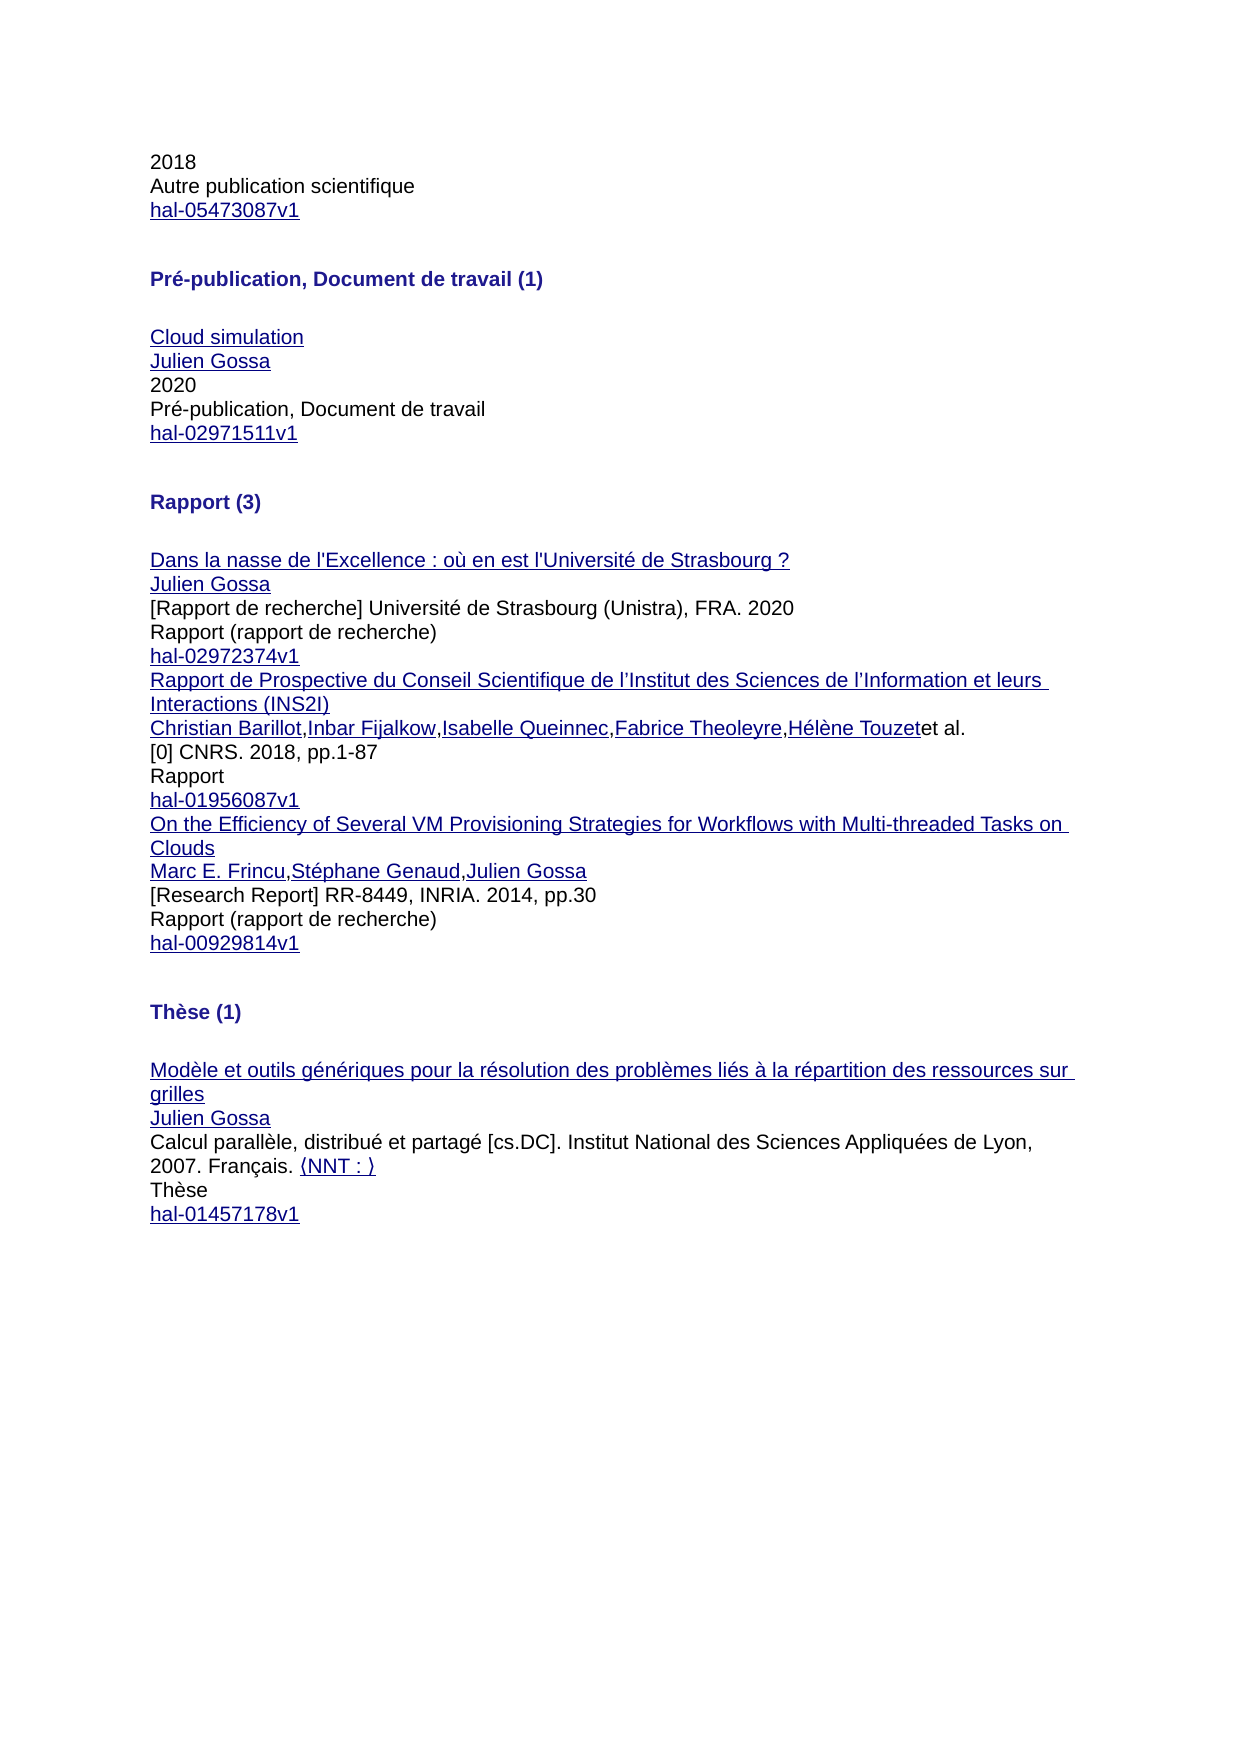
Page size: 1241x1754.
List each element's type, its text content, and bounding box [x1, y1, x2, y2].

table_header Modèle et outils génériques pour la résolution des problèmes liés à la répartition des ressources sur grilles Julien Gossa Calcul parallèle, distribué et partagé [cs.DC]. Institut National des Sciences Appliquées de Lyon, 2007. Français. ⟨NNT : ⟩ Thèse hal-01457178v1 [150, 1058, 1090, 1226]
table_cell Rapport de Prospective du Conseil Scientifique de l’Institut des Sciences de l’Information et leurs Interactions (INS2I) Christian Barillot,Inbar Fijalkow,Isabelle Queinnec,Fabrice Theoleyre,Hélène Touzetet al. [0] CNRS. 2018, pp.1-87 Rapport hal-01956087v1 [150, 668, 1090, 811]
subtitle Pré-publication, Document de travail (1) [150, 267, 1090, 291]
table_cell On the Efficiency of Several VM Provisioning Strategies for Workflows with Multi-threaded Tasks on Clouds Marc E. Frincu,Stéphane Genaud,Julien Gossa [Research Report] RR-8449, INRIA. 2014, pp.30 Rapport (rapport de recherche) hal-00929814v1 [150, 811, 1090, 955]
table_header Cloud simulation Julien Gossa 2020 Pré-publication, Document de travail hal-02971511v1 [150, 325, 1090, 445]
table_header Dans la nasse de l'Excellence : où en est l'Université de Strasbourg ? Julien Gossa [Rapport de recherche] Université de Strasbourg (Unistra), FRA. 2020 Rapport (rapport de recherche) hal-02972374v1 [150, 548, 1090, 668]
table_cell 2018 Autre publication scientifique hal-05473087v1 [150, 150, 1090, 222]
subtitle Thèse (1) [150, 1000, 1090, 1024]
subtitle Rapport (3) [150, 489, 1090, 513]
